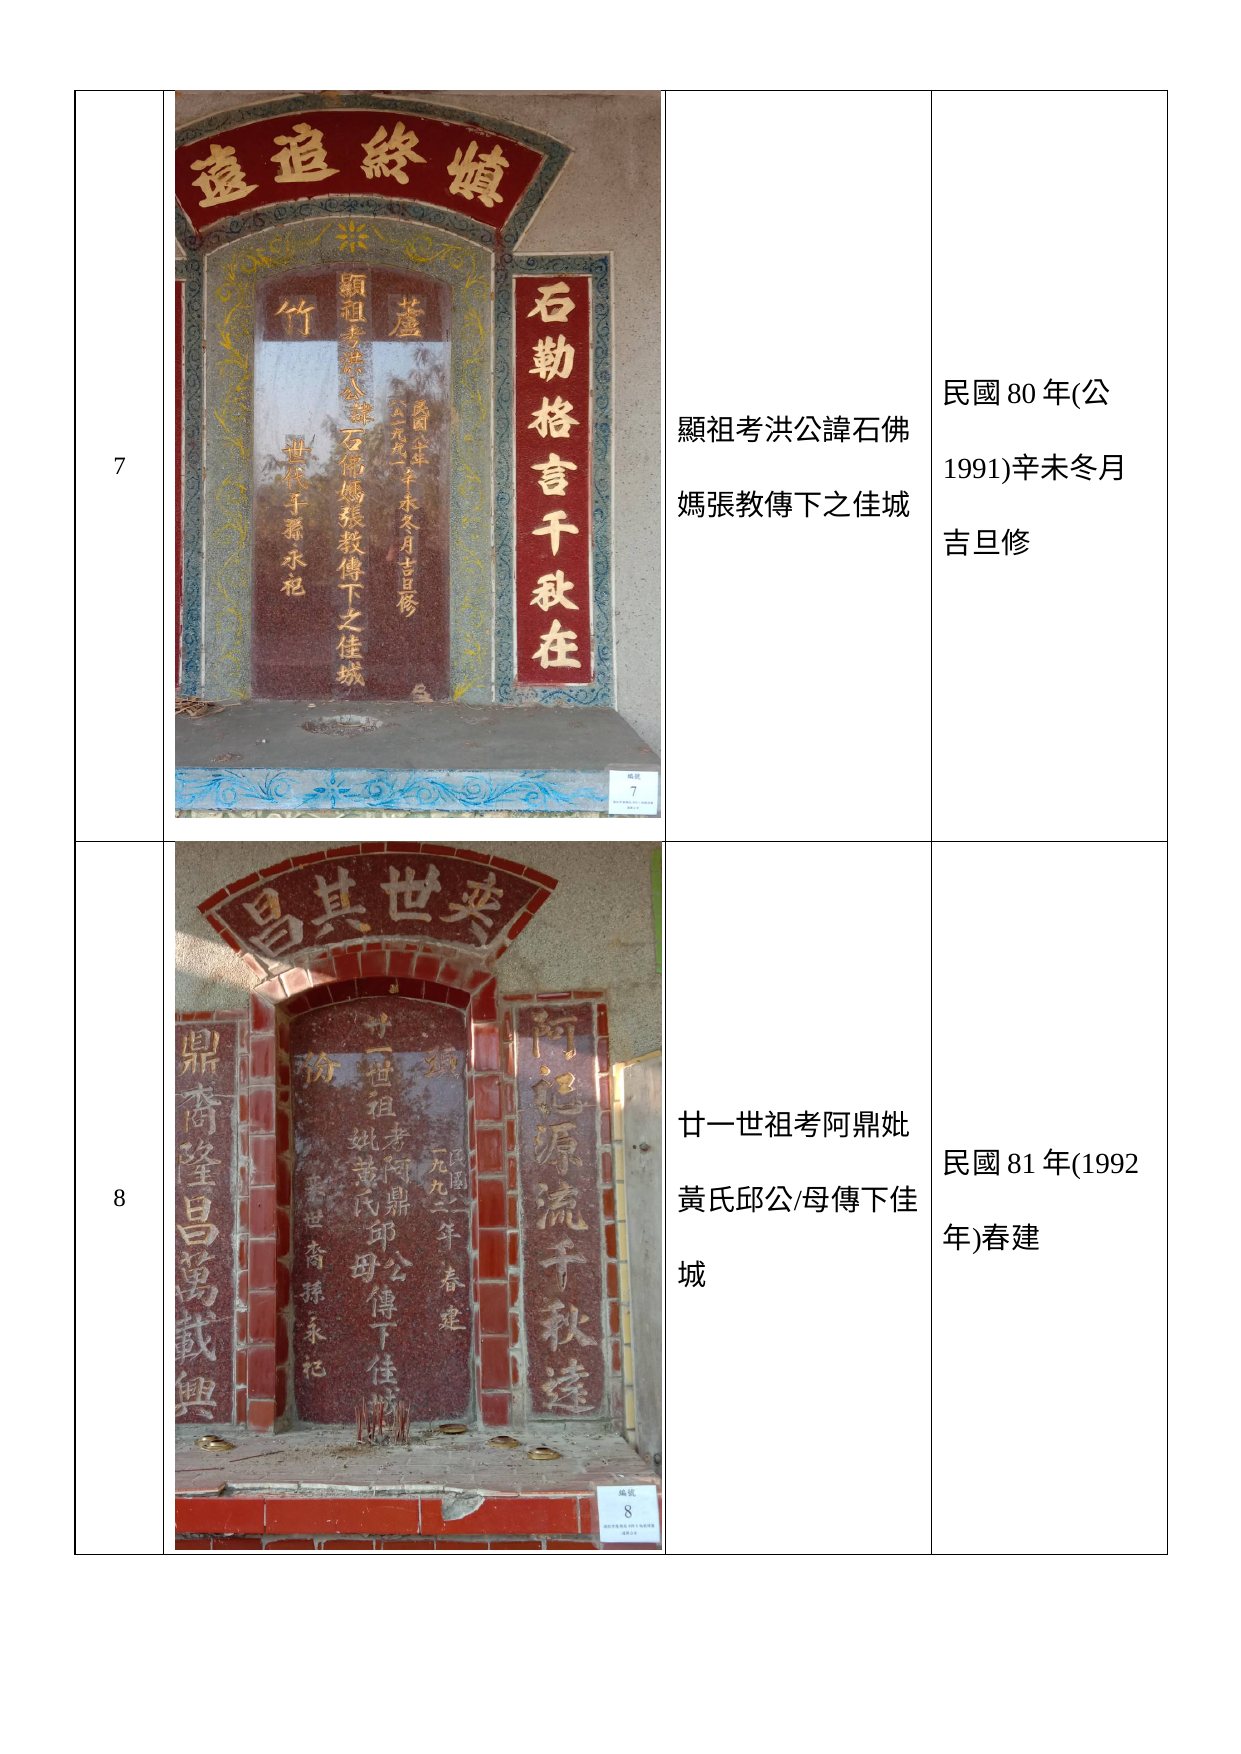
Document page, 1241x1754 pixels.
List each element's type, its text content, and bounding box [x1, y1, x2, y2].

table_cell 顯祖考洪公諱石佛媽張教傳下之佳城 [666, 91, 931, 841]
table_cell 7 [76, 91, 163, 841]
table_cell 8 [76, 842, 163, 1554]
picture [175, 90, 661, 818]
table_cell [164, 91, 665, 841]
table_cell 民國81年(1992年)春建 [932, 842, 1167, 1554]
table_cell 廿一世祖考阿鼎妣黃氏邱公/母傳下佳城 [666, 842, 931, 1554]
picture [175, 841, 662, 1550]
table_cell [164, 842, 665, 1554]
table_cell 民國80年(公1991)辛未冬月吉旦修 [932, 91, 1167, 841]
